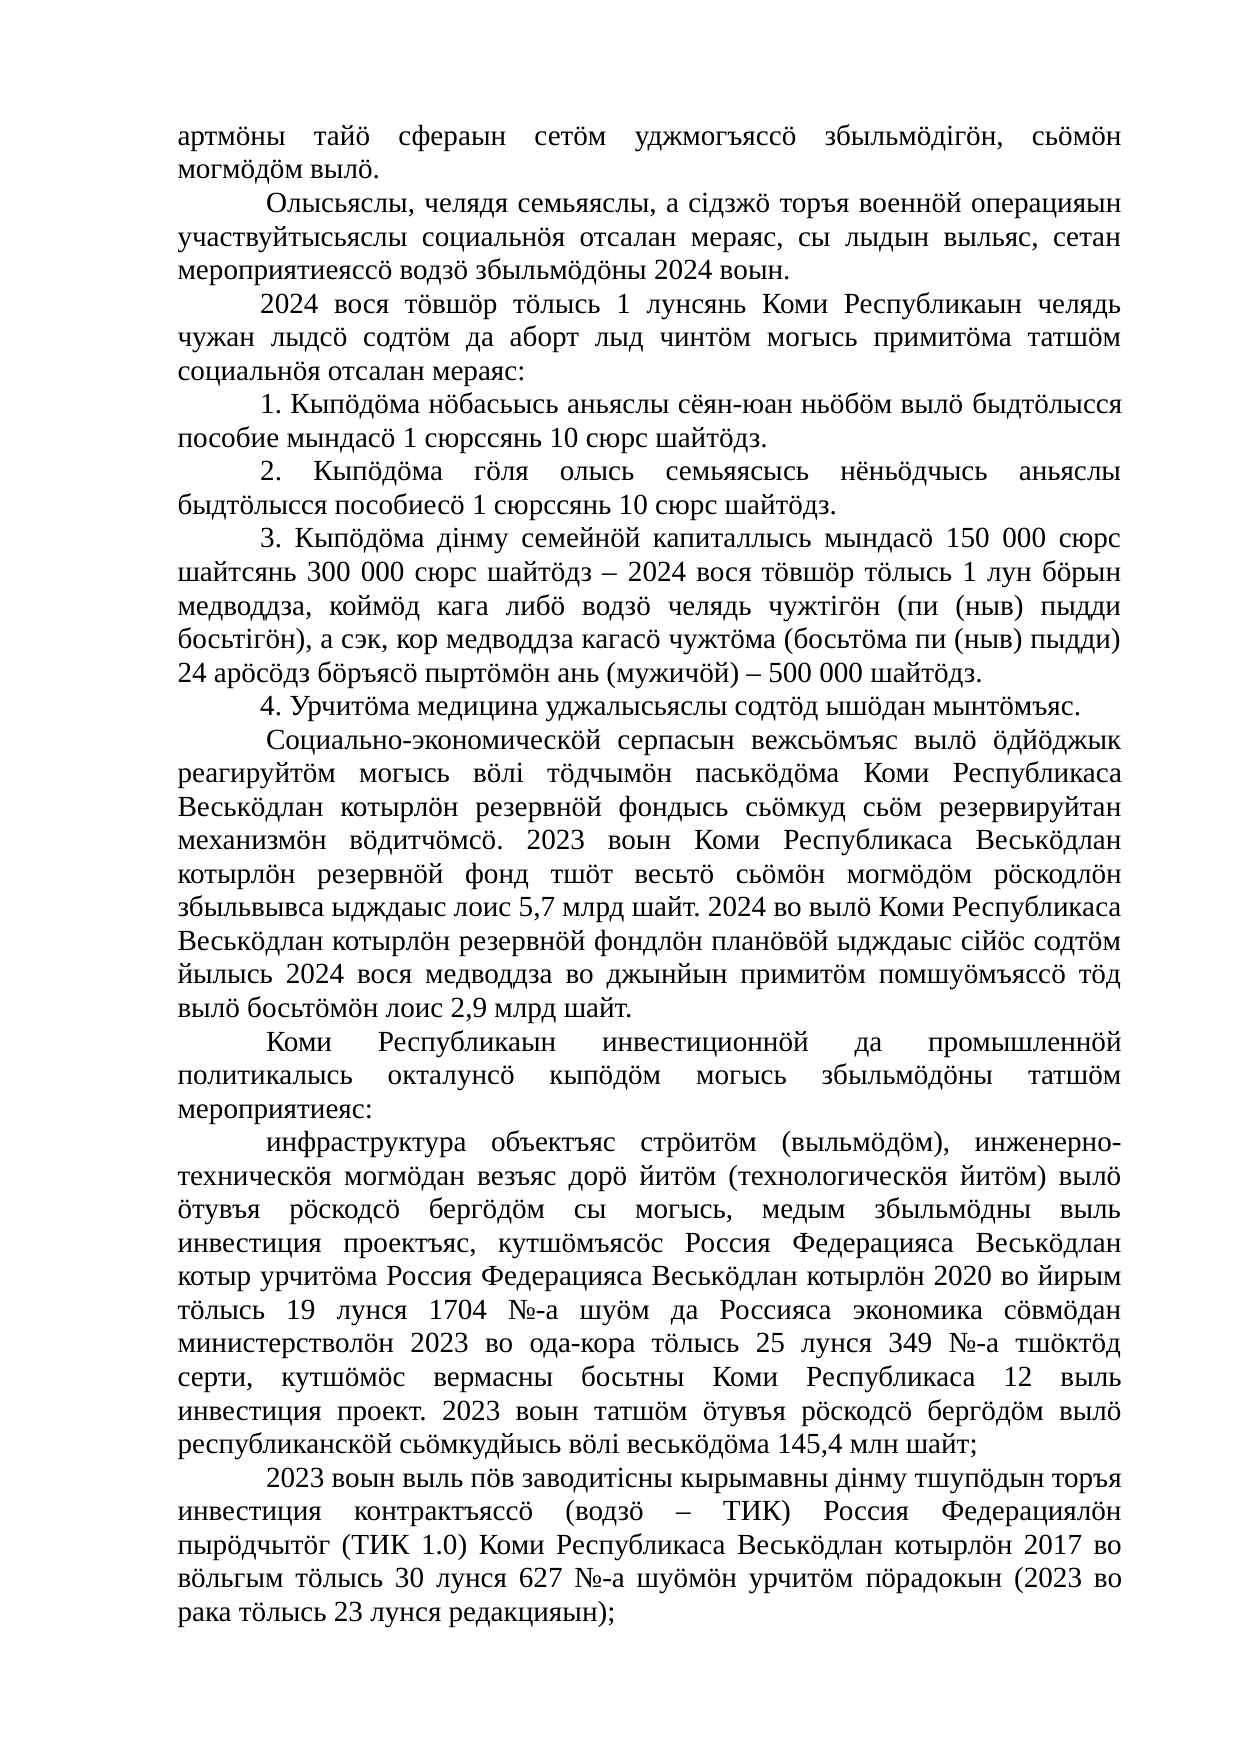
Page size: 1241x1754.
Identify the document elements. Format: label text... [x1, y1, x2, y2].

text 2023 воын выль пӧв заводитісны кырымавны дінму тшупӧдын торъя инвестиция контрактъяссӧ (водзӧ – ТИК) Россия Федерациялӧн пырӧдчытӧг (ТИК 1.0) Коми Республикаса Веськӧдлан котырлӧн 2017 во вӧльгым тӧлысь 30 лунся 627 №-а шуӧмӧн урчитӧм пӧрадокын (2023 во рака тӧлысь 23 лунся редакцияын); [177, 1460, 1122, 1627]
text 4. Урчитӧма медицина уджалысьяслы содтӧд ышӧдан мынтӧмъяс. [177, 688, 1122, 722]
text 2. Кыпӧдӧма гӧля олысь семьяясысь нёньӧдчысь аньяслы быдтӧлысся пособиесӧ 1 сюрссянь 10 сюрс шайтӧдз. [177, 453, 1122, 521]
text Социально-экономическӧй серпасын вежсьӧмъяс вылӧ ӧдйӧджык реагируйтӧм могысь вӧлі тӧдчымӧн паськӧдӧма Коми Республикаса Веськӧдлан котырлӧн резервнӧй фондысь сьӧмкуд сьӧм резервируйтан механизмӧн вӧдитчӧмсӧ. 2023 воын Коми Республикаса Веськӧдлан котырлӧн резервнӧй фонд тшӧт весьтӧ сьӧмӧн могмӧдӧм рӧскодлӧн збыльвывса ыдждаыс лоис 5,7 млрд шайт. 2024 во вылӧ Коми Республикаса Веськӧдлан котырлӧн резервнӧй фондлӧн планӧвӧй ыдждаыс сійӧс содтӧм йылысь 2024 вося медводдза во джынйын примитӧм помшуӧмъяссӧ тӧд вылӧ босьтӧмӧн лоис 2,9 млрд шайт. [177, 722, 1122, 1024]
text 1. Кыпӧдӧма нӧбасьысь аньяслы сёян-юан ньӧбӧм вылӧ быдтӧлысся пособие мындасӧ 1 сюрссянь 10 сюрс шайтӧдз. [177, 386, 1122, 453]
text Коми Республикаын инвестиционнӧй да промышленнӧй политикалысь окталунсӧ кыпӧдӧм могысь збыльмӧдӧны татшӧм мероприятиеяс: [177, 1024, 1122, 1124]
text Олысьяслы, челядя семьяяслы, а сідзжӧ торъя военнӧй операцияын участвуйтысьяслы социальнӧя отсалан мераяс, сы лыдын выльяс, сетан мероприятиеяссӧ водзӧ збыльмӧдӧны 2024 воын. [177, 185, 1122, 286]
text артмӧны тайӧ сфераын сетӧм уджмогъяссӧ збыльмӧдігӧн, сьӧмӧн могмӧдӧм вылӧ. [177, 118, 1122, 185]
text 2024 вося тӧвшӧр тӧлысь 1 лунсянь Коми Республикаын челядь чужан лыдсӧ содтӧм да аборт лыд чинтӧм могысь примитӧма татшӧм социальнӧя отсалан мераяс: [177, 286, 1122, 386]
text инфраструктура объектъяс стрӧитӧм (выльмӧдӧм), инженерно-техническӧя могмӧдан везъяс дорӧ йитӧм (технологическӧя йитӧм) вылӧ ӧтувъя рӧскодсӧ бергӧдӧм сы могысь, медым збыльмӧдны выль инвестиция проектъяс, кутшӧмъясӧс Россия Федерацияса Веськӧдлан котыр урчитӧма Россия Федерацияса Веськӧдлан котырлӧн 2020 во йирым тӧлысь 19 лунся 1704 №-а шуӧм да Россияса экономика сӧвмӧдан министерстволӧн 2023 во ода-кора тӧлысь 25 лунся 349 №-а тшӧктӧд серти, кутшӧмӧс вермасны босьтны Коми Республикаса 12 выль инвестиция проект. 2023 воын татшӧм ӧтувъя рӧскодсӧ бергӧдӧм вылӧ республиканскӧй сьӧмкудйысь вӧлі веськӧдӧма 145,4 млн шайт; [177, 1124, 1122, 1460]
text 3. Кыпӧдӧма дінму семейнӧй капиталлысь мындасӧ 150 000 сюрс шайтсянь 300 000 сюрс шайтӧдз – 2024 вося тӧвшӧр тӧлысь 1 лун бӧрын медводдза, коймӧд кага либӧ водзӧ челядь чужтігӧн (пи (ныв) пыдди босьтігӧн), а сэк, кор медводдза кагасӧ чужтӧма (босьтӧма пи (ныв) пыдди) 24 арӧсӧдз бӧръясӧ пыртӧмӧн ань (мужичӧй) – 500 000 шайтӧдз. [177, 521, 1122, 688]
